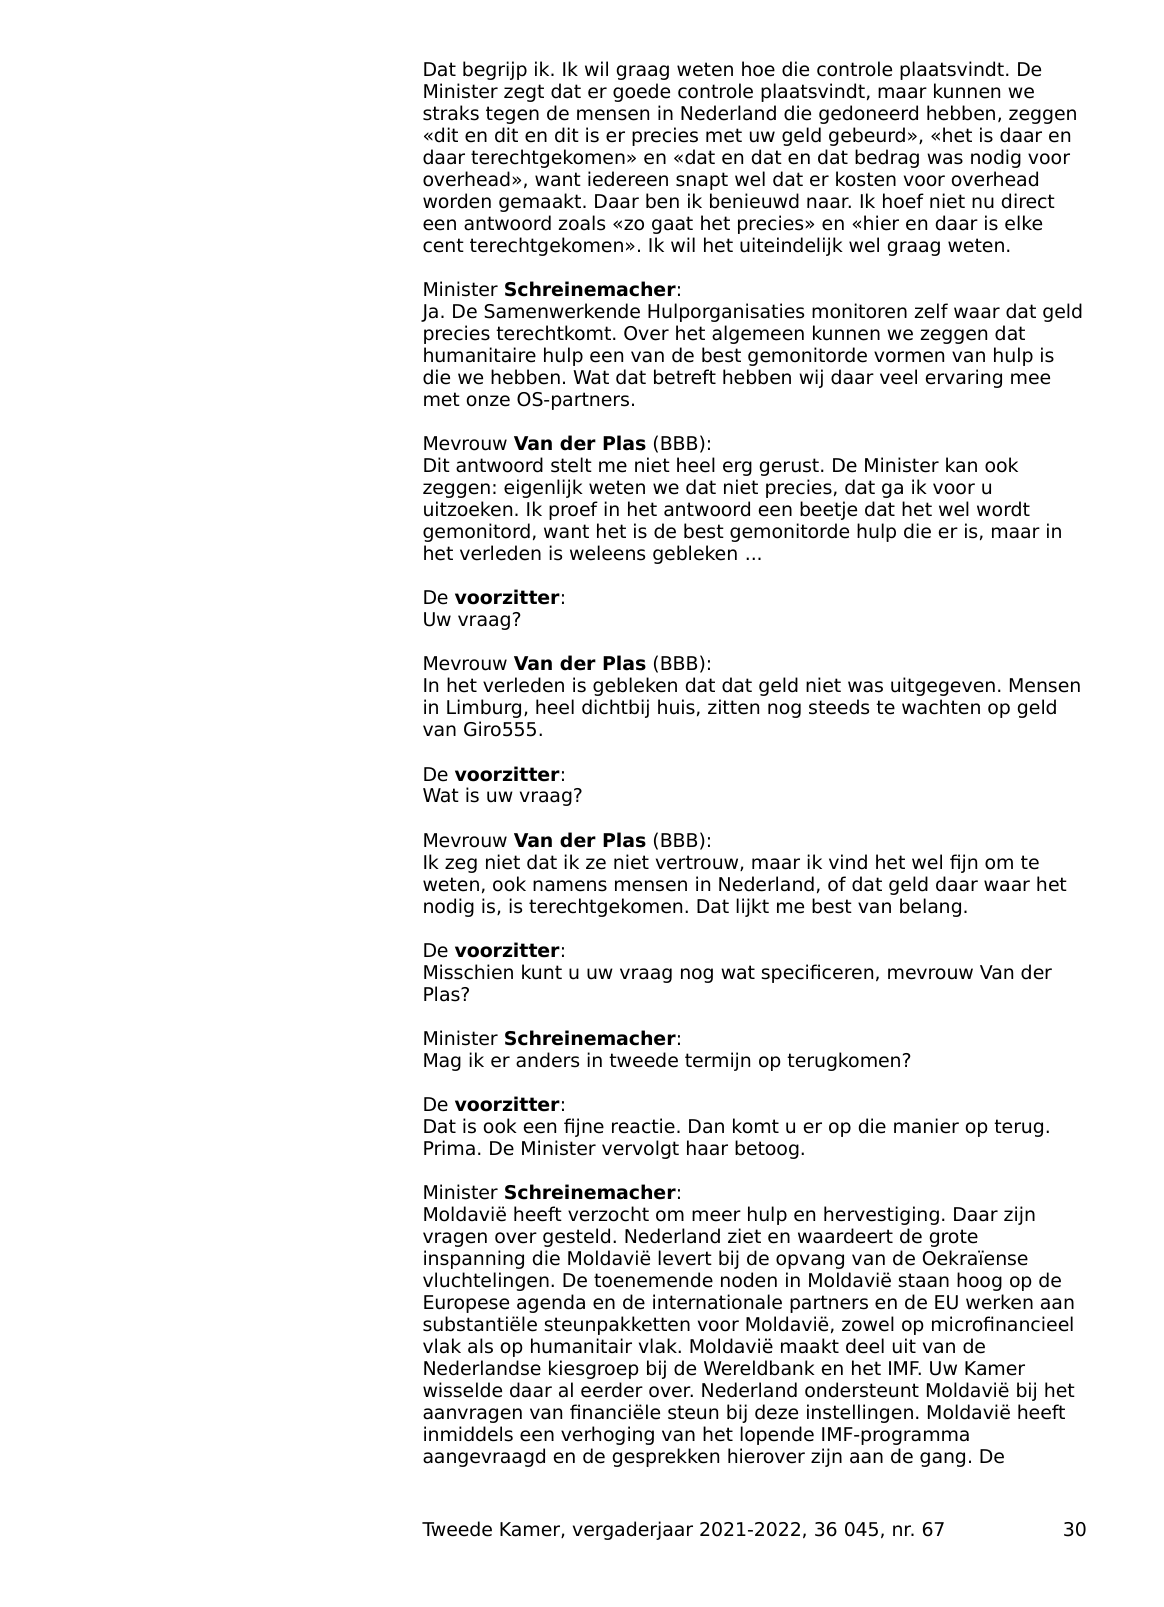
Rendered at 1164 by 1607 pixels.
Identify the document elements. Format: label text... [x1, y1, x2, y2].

text Dit antwoord stelt me niet heel erg gerust. De Minister kan ook zeggen: eigenlijk weten we dat niet precies, dat ga ik voor u uitzoeken. Ik proef in het antwoord een beetje dat het wel wordt gemonitord, want het is de best gemonitorde hulp die er is, maar in het verleden is weleens gebleken ... [422, 455, 1087, 565]
text Minister Schreinemacher: [422, 1182, 1087, 1204]
text Uw vraag? [422, 609, 1087, 631]
text Dat is ook een fijne reactie. Dan komt u er op die manier op terug. Prima. De Minister vervolgt haar betoog. [422, 1116, 1087, 1160]
text Moldavië heeft verzocht om meer hulp en hervestiging. Daar zijn vragen over gesteld. Nederland ziet en waardeert de grote inspanning die Moldavië levert bij de opvang van de Oekraïense vluchtelingen. De toenemende noden in Moldavië staan hoog op de Europese agenda en de internationale partners en de EU werken aan substantiële steunpakketten voor Moldavië, zowel op microfinancieel vlak als op humanitair vlak. Moldavië maakt deel uit van de Nederlandse kiesgroep bij de Wereldbank en het IMF. Uw Kamer wisselde daar al eerder over. Nederland ondersteunt Moldavië bij het aanvragen van financiële steun bij deze instellingen. Moldavië heeft inmiddels een verhoging van het lopende IMF-programma aangevraagd en de gesprekken hierover zijn aan de gang. De [422, 1204, 1087, 1468]
text Ja. De Samenwerkende Hulporganisaties monitoren zelf waar dat geld precies terechtkomt. Over het algemeen kunnen we zeggen dat humanitaire hulp een van de best gemonitorde vormen van hulp is die we hebben. Wat dat betreft hebben wij daar veel ervaring mee met onze OS-partners. [422, 301, 1087, 411]
text Ik zeg niet dat ik ze niet vertrouw, maar ik vind het wel fijn om te weten, ook namens mensen in Nederland, of dat geld daar waar het nodig is, is terechtgekomen. Dat lijkt me best van belang. [422, 852, 1087, 917]
text Misschien kunt u uw vraag nog wat specificeren, mevrouw Van der Plas? [422, 962, 1087, 1006]
text De voorzitter: [422, 763, 1087, 785]
text De voorzitter: [422, 940, 1087, 962]
text Mevrouw Van der Plas (BBB): [422, 829, 1087, 852]
text Minister Schreinemacher: [422, 1028, 1087, 1050]
text Wat is uw vraag? [422, 785, 1087, 807]
text Mag ik er anders in tweede termijn op terugkomen? [422, 1050, 1087, 1072]
text In het verleden is gebleken dat dat geld niet was uitgegeven. Mensen in Limburg, heel dichtbij huis, zitten nog steeds te wachten op geld van Giro555. [422, 675, 1087, 741]
text Minister Schreinemacher: [422, 279, 1087, 301]
text De voorzitter: [422, 1094, 1087, 1116]
text Mevrouw Van der Plas (BBB): [422, 433, 1087, 455]
text Dat begrijp ik. Ik wil graag weten hoe die controle plaatsvindt. De Minister zegt dat er goede controle plaatsvindt, maar kunnen we straks tegen de mensen in Nederland die gedoneerd hebben, zeggen «dit en dit en dit is er precies met uw geld gebeurd», «het is daar en daar terechtgekomen» en «dat en dat en dat bedrag was nodig voor overhead», want iedereen snapt wel dat er kosten voor overhead worden gemaakt. Daar ben ik benieuwd naar. Ik hoef niet nu direct een antwoord zoals «zo gaat het precies» en «hier en daar is elke cent terechtgekomen». Ik wil het uiteindelijk wel graag weten. [422, 59, 1087, 257]
text Mevrouw Van der Plas (BBB): [422, 653, 1087, 675]
text De voorzitter: [422, 587, 1087, 609]
